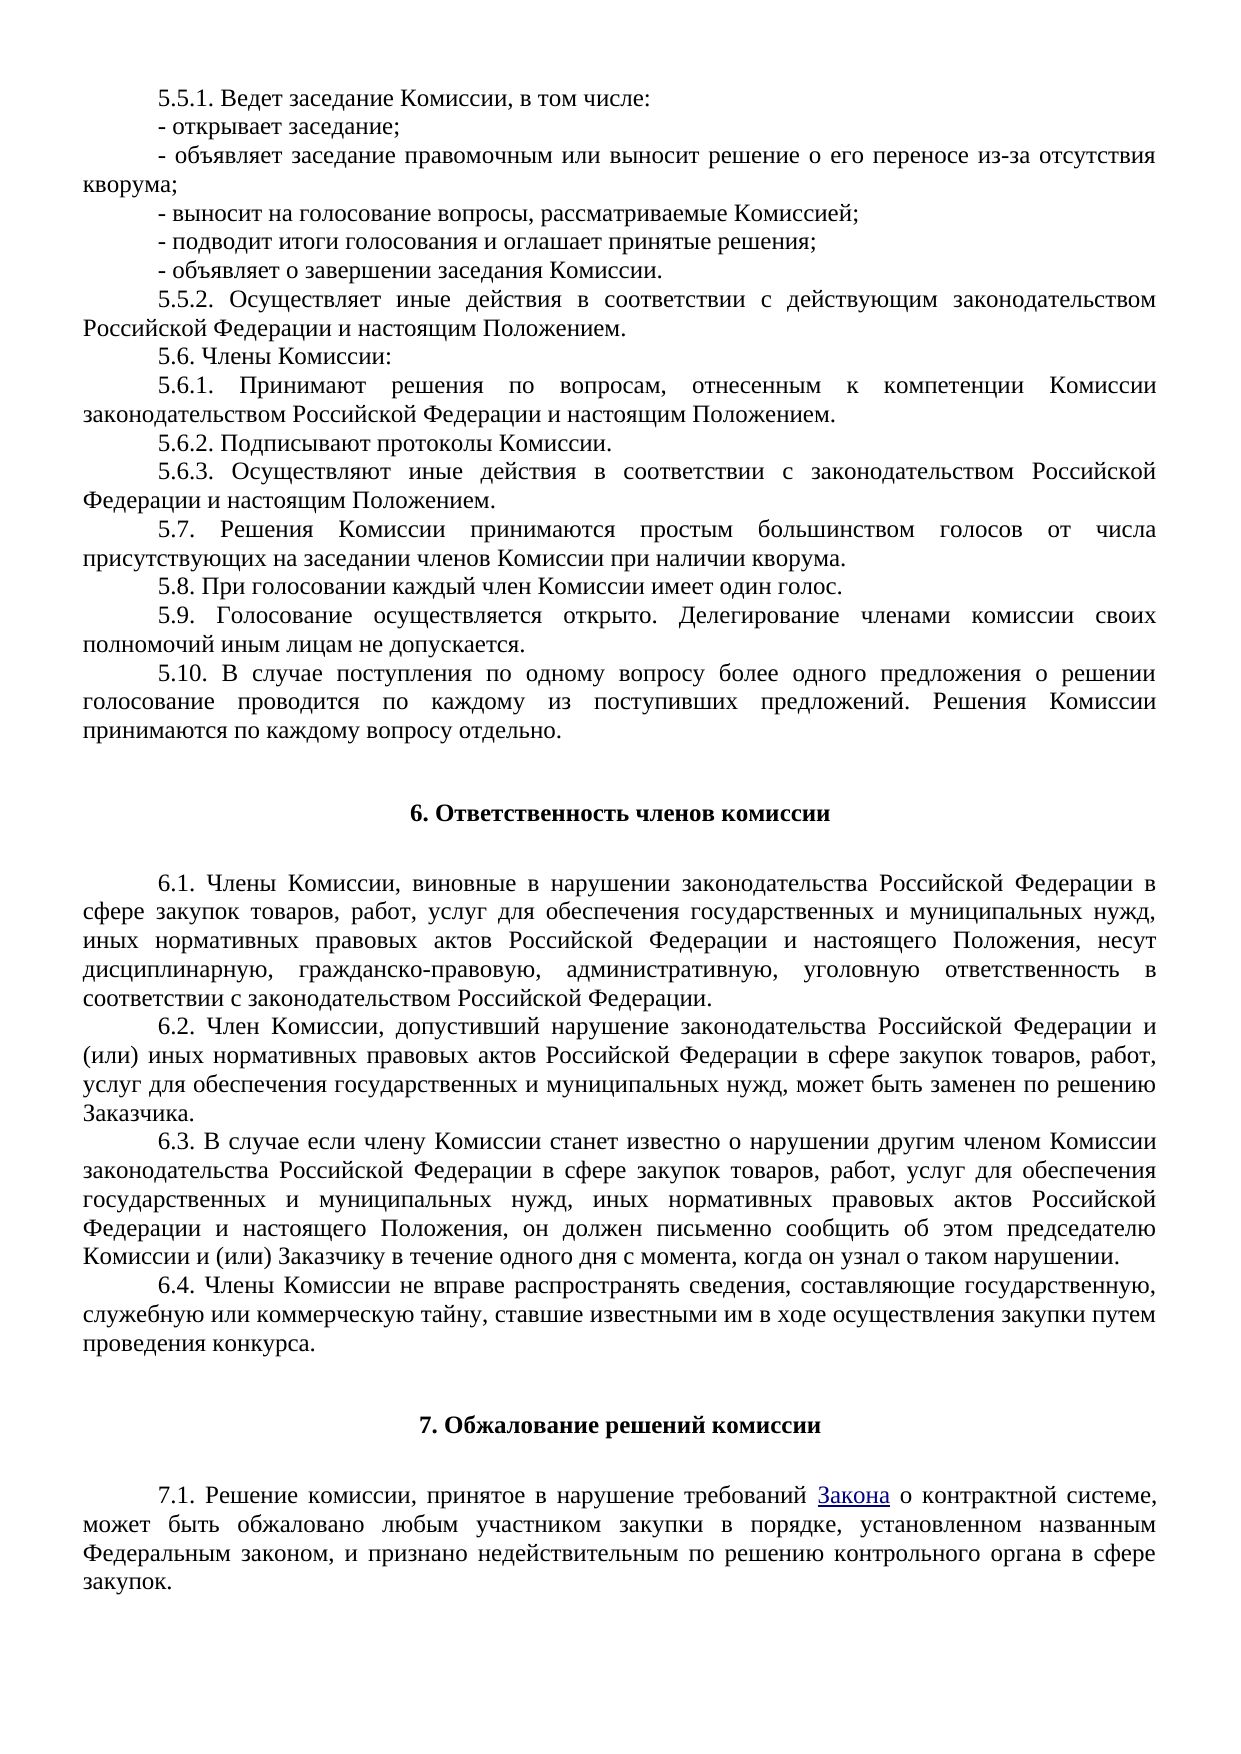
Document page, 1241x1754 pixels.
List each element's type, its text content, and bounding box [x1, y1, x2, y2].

text 6.1. Члены Комиссии, виновные в нарушении законодательства Российской Федерации в сфере закупок товаров, работ, услуг для обеспечения государственных и муниципальных нужд, иных нормативных правовых актов Российской Федерации и настоящего Положения, несут дисциплинарную, гражданско-правовую, административную, уголовную ответственность в соответствии с законодательством Российской Федерации. [83, 868, 1157, 1011]
text - подводит итоги голосования и оглашает принятые решения; [83, 226, 1157, 255]
text 5.9. Голосование осуществляется открыто. Делегирование членами комиссии своих полномочий иным лицам не допускается. [83, 600, 1157, 658]
text 6.4. Члены Комиссии не вправе распространять сведения, составляющие государственную, служебную или коммерческую тайну, ставшие известными им в ходе осуществления закупки путем проведения конкурса. [83, 1270, 1157, 1356]
text - объявляет заседание правомочным или выносит решение о его переносе из-за отсутствия кворума; [83, 140, 1157, 198]
text 5.6.3. Осуществляют иные действия в соответствии с законодательством Российской Федерации и настоящим Положением. [83, 456, 1157, 514]
subtitle 7. Обжалование решений комиссии [83, 1410, 1157, 1439]
text 6.3. В случае если члену Комиссии станет известно о нарушении другим членом Комиссии законодательства Российской Федерации в сфере закупок товаров, работ, услуг для обеспечения государственных и муниципальных нужд, иных нормативных правовых актов Российской Федерации и настоящего Положения, он должен письменно сообщить об этом председателю Комиссии и (или) Заказчику в течение одного дня с момента, когда он узнал о таком нарушении. [83, 1126, 1157, 1270]
text 5.10. В случае поступления по одному вопросу более одного предложения о решении голосование проводится по каждому из поступивших предложений. Решения Комиссии принимаются по каждому вопросу отдельно. [83, 658, 1157, 744]
subtitle 6. Ответственность членов комиссии [83, 798, 1157, 826]
text 5.5.2. Осуществляет иные действия в соответствии с действующим законодательством Российской Федерации и настоящим Положением. [83, 284, 1157, 341]
text 5.8. При голосовании каждый член Комиссии имеет один голос. [83, 571, 1157, 600]
text 5.7. Решения Комиссии принимаются простым большинством голосов от числа присутствующих на заседании членов Комиссии при наличии кворума. [83, 514, 1157, 571]
text 7.1. Решение комиссии, принятое в нарушение требований Закона о контрактной системе, может быть обжаловано любым участником закупки в порядке, установленном названным Федеральным законом, и признано недействительным по решению контрольного органа в сфере закупок. [83, 1480, 1157, 1595]
text 5.6. Члены Комиссии: [83, 341, 1157, 370]
text 5.6.1. Принимают решения по вопросам, отнесенным к компетенции Комиссии законодательством Российской Федерации и настоящим Положением. [83, 370, 1157, 428]
text - открывает заседание; [83, 111, 1157, 140]
text - объявляет о завершении заседания Комиссии. [83, 255, 1157, 284]
text 5.6.2. Подписывают протоколы Комиссии. [83, 428, 1157, 456]
text 6.2. Член Комиссии, допустивший нарушение законодательства Российской Федерации и (или) иных нормативных правовых актов Российской Федерации в сфере закупок товаров, работ, услуг для обеспечения государственных и муниципальных нужд, может быть заменен по решению Заказчика. [83, 1011, 1157, 1126]
text 5.5.1. Ведет заседание Комиссии, в том числе: [83, 83, 1157, 111]
text - выносит на голосование вопросы, рассматриваемые Комиссией; [83, 198, 1157, 226]
